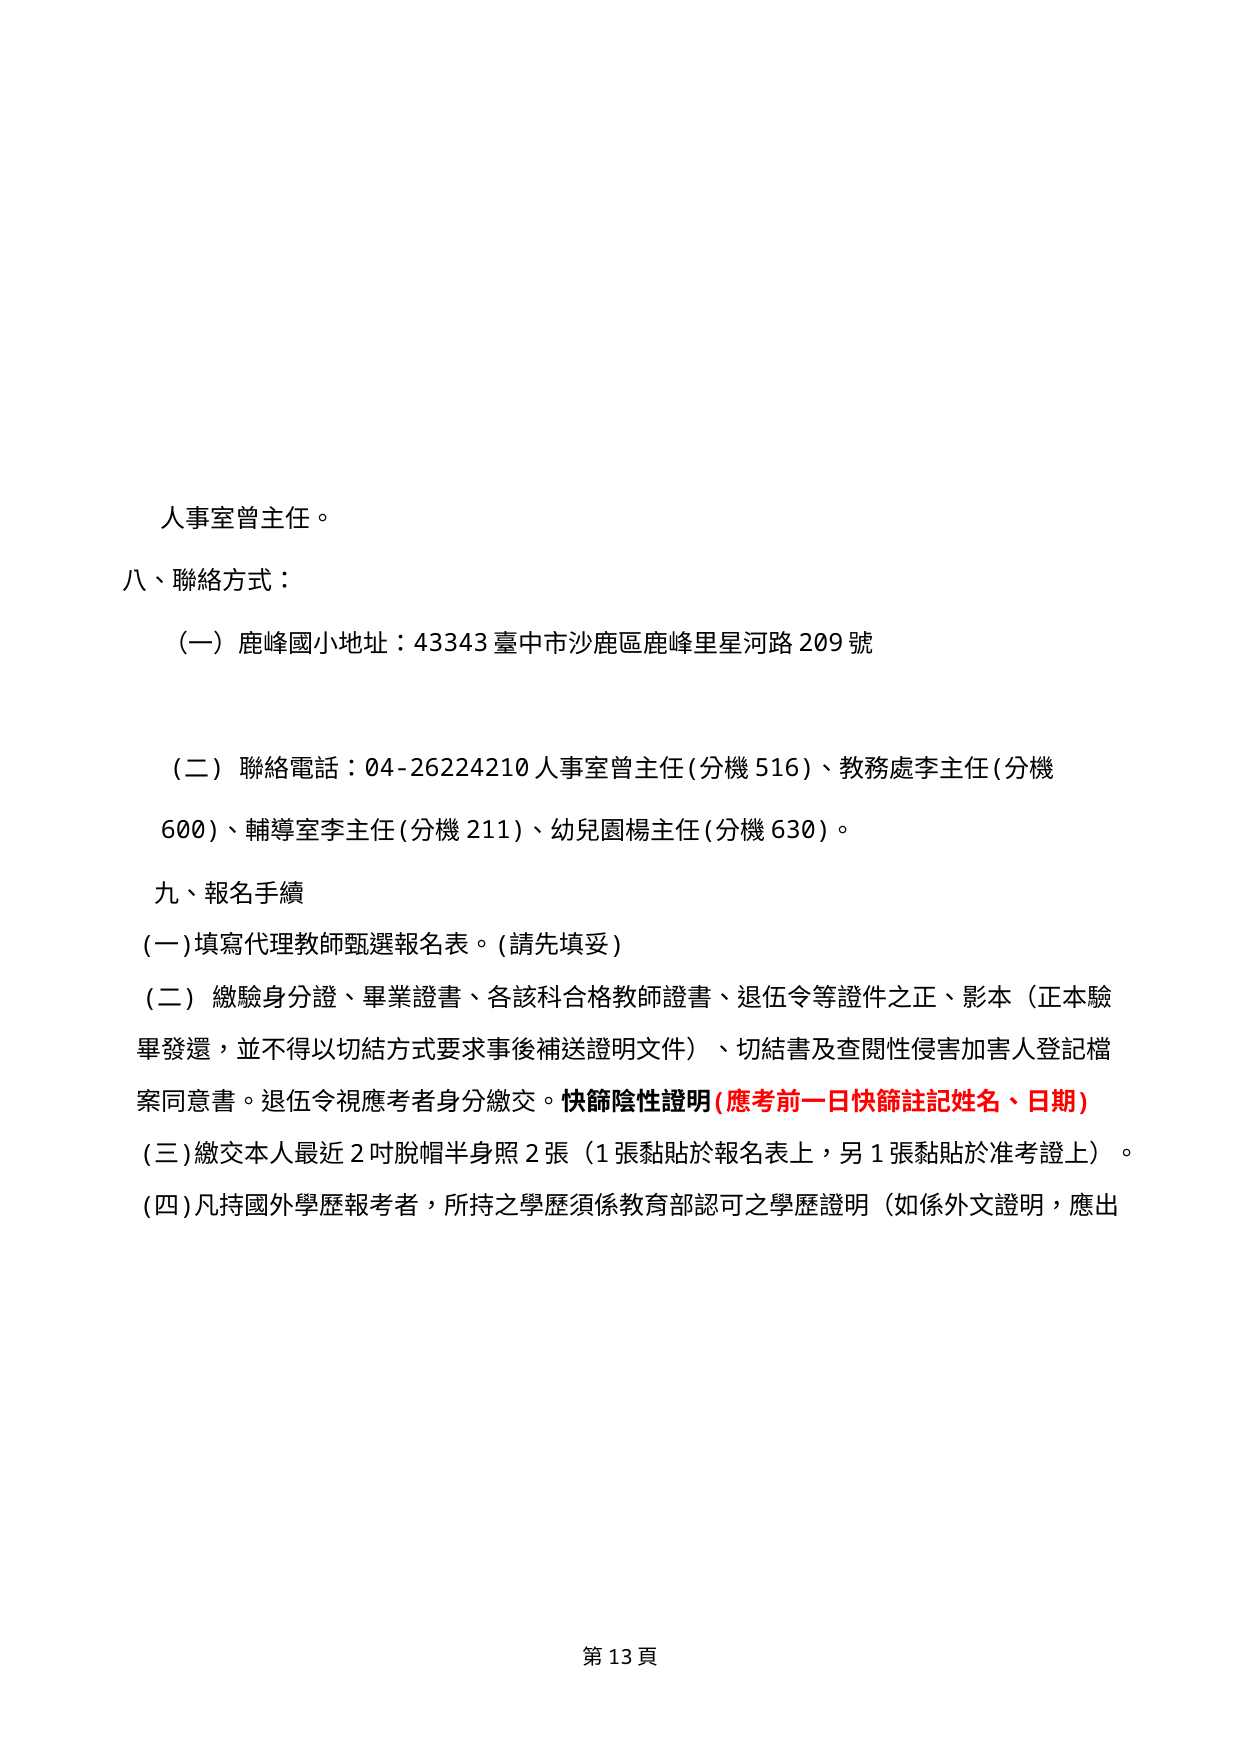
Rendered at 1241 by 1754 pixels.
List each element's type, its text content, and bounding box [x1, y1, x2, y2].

text (二) 繳驗身分證、畢業證書、各該科合格教師證書、退伍令等證件之正、影本（正本驗畢發還，並不得以切結方式要求事後補送證明文件）、切結書及查閱性侵害加害人登記檔案同意書。退伍令視應考者身分繳交。快篩陰性證明(應考前一日快篩註記姓名、日期) [127, 964, 1122, 1121]
text 人事室曾主任。 [139, 475, 1122, 537]
text 九、報名手續 [139, 850, 1122, 912]
text （一）鹿峰國小地址：43343臺中市沙鹿區鹿峰里星河路209號 [118, 600, 1122, 662]
text (三)繳交本人最近2吋脫帽半身照2張（1張黏貼於報名表上，另1張黏貼於准考證上）。 [139, 1121, 1122, 1173]
text (二) 聯絡電話：04-26224210人事室曾主任(分機516)、教務處李主任(分機600)、輔導室李主任(分機211)、幼兒園楊主任(分機630)。 [139, 725, 1122, 850]
text 八、聯絡方式： [108, 537, 1122, 600]
text (四)凡持國外學歷報考者，所持之學歷須係教育部認可之學歷證明（如係外文證明，應出 [139, 1173, 1122, 1225]
text (一)填寫代理教師甄選報名表。(請先填妥) [139, 912, 1122, 964]
